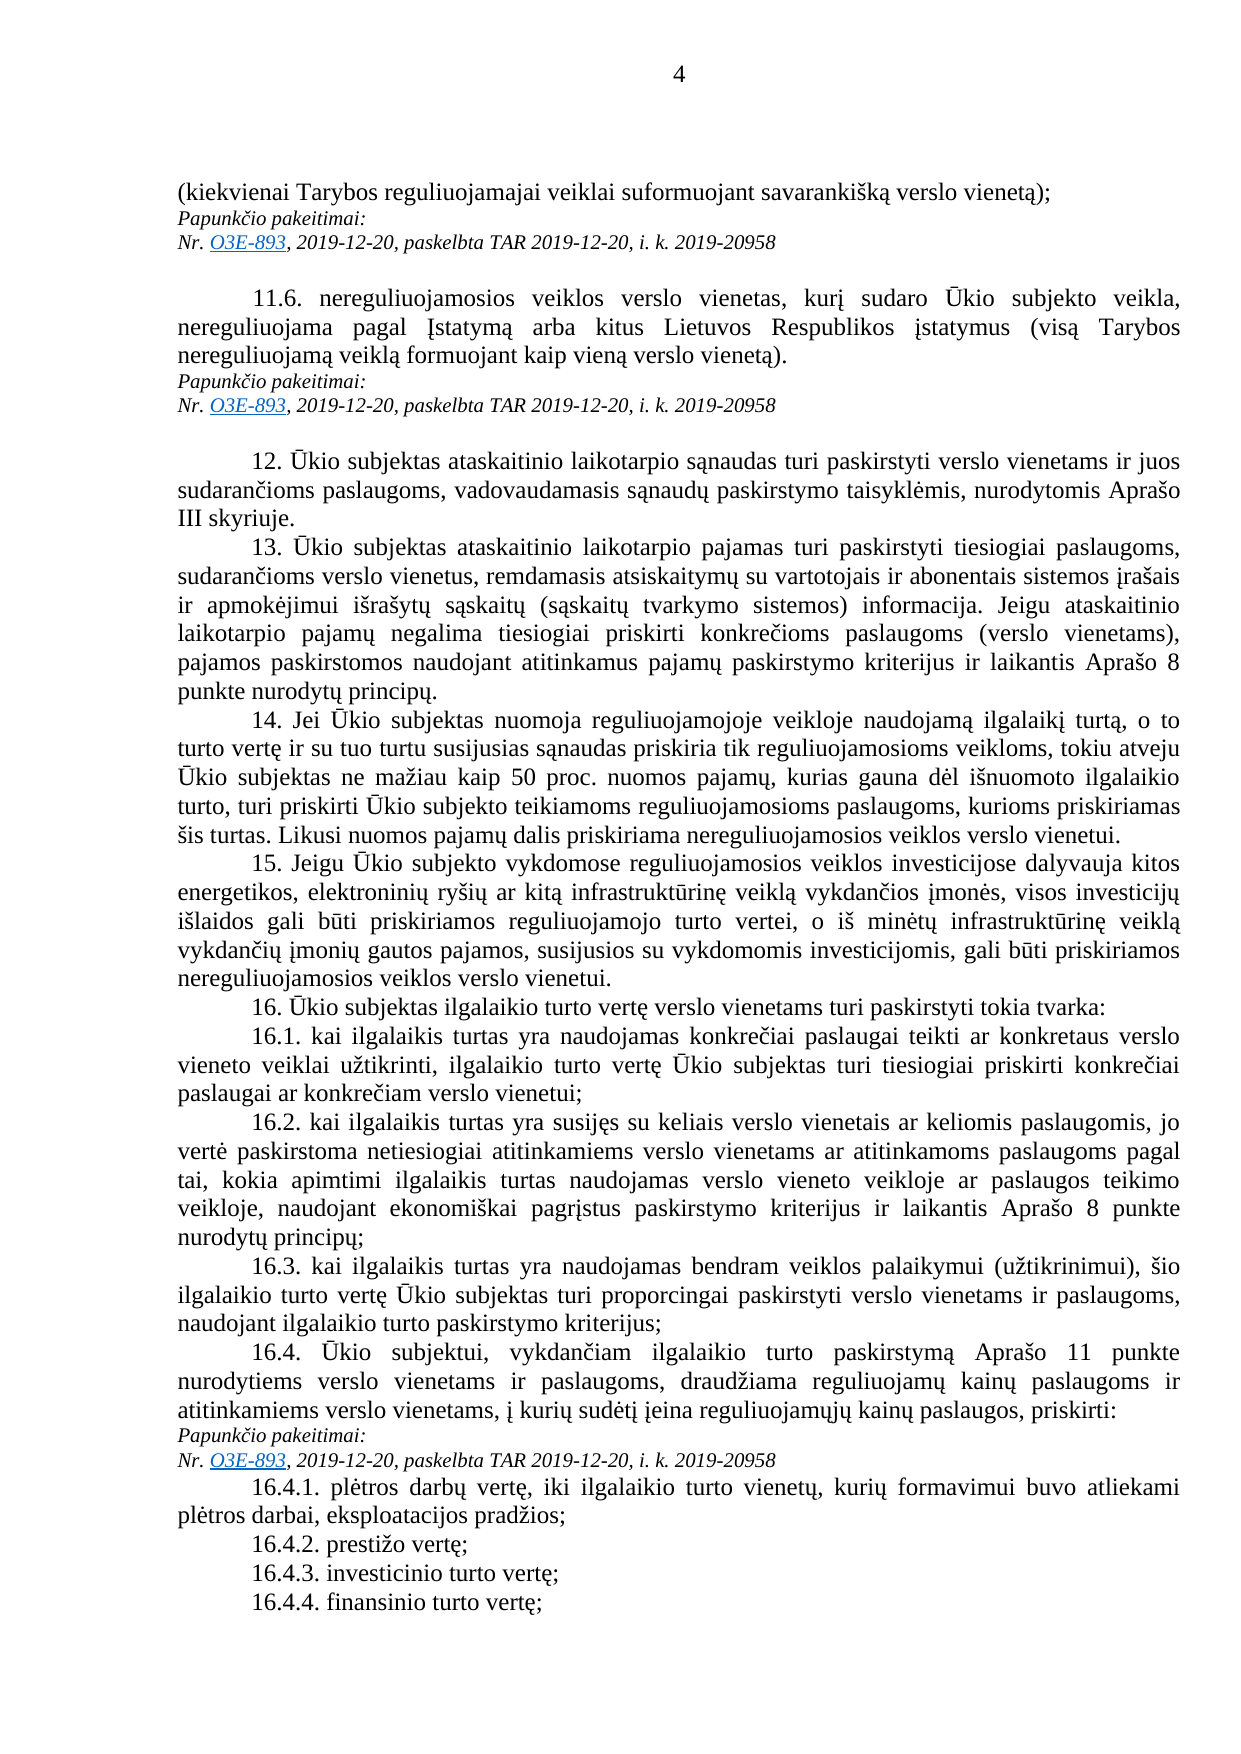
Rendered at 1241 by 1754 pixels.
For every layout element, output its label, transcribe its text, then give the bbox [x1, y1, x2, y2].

text Papunkčio pakeitimai: [177, 369, 1181, 393]
text 11.6. nereguliuojamosios veiklos verslo vienetas, kurį sudaro Ūkio subjekto veikla, nereguliuojama pagal Įstatymą arba kitus Lietuvos Respublikos įstatymus (visą Tarybos nereguliuojamą veiklą formuojant kaip vieną verslo vienetą). [177, 283, 1181, 369]
text Papunkčio pakeitimai: [177, 1423, 1181, 1447]
text 16.2. kai ilgalaikis turtas yra susijęs su keliais verslo vienetais ar keliomis paslaugomis, jo vertė paskirstoma netiesiogiai atitinkamiems verslo vienetams ar atitinkamoms paslaugoms pagal tai, kokia apimtimi ilgalaikis turtas naudojamas verslo vieneto veikloje ar paslaugos teikimo veikloje, naudojant ekonomiškai pagrįstus paskirstymo kriterijus ir laikantis Aprašo 8 punkte nurodytų principų; [177, 1107, 1181, 1251]
text Papunkčio pakeitimai: [177, 206, 1181, 230]
text (kiekvienai Tarybos reguliuojamajai veiklai suformuojant savarankišką verslo vienetą); [177, 177, 1181, 206]
text 13. Ūkio subjektas ataskaitinio laikotarpio pajamas turi paskirstyti tiesiogiai paslaugoms, sudarančioms verslo vienetus, remdamasis atsiskaitymų su vartotojais ir abonentais sistemos įrašais ir apmokėjimui išrašytų sąskaitų (sąskaitų tvarkymo sistemos) informacija. Jeigu ataskaitinio laikotarpio pajamų negalima tiesiogiai priskirti konkrečioms paslaugoms (verslo vienetams), pajamos paskirstomos naudojant atitinkamus pajamų paskirstymo kriterijus ir laikantis Aprašo 8 punkte nurodytų principų. [177, 532, 1181, 705]
text 12. Ūkio subjektas ataskaitinio laikotarpio sąnaudas turi paskirstyti verslo vienetams ir juos sudarančioms paslaugoms, vadovaudamasis sąnaudų paskirstymo taisyklėmis, nurodytomis Aprašo III skyriuje. [177, 446, 1181, 532]
text 16.3. kai ilgalaikis turtas yra naudojamas bendram veiklos palaikymui (užtikrinimui), šio ilgalaikio turto vertę Ūkio subjektas turi proporcingai paskirstyti verslo vienetams ir paslaugoms, naudojant ilgalaikio turto paskirstymo kriterijus; [177, 1251, 1181, 1337]
text 16.4. Ūkio subjektui, vykdančiam ilgalaikio turto paskirstymą Aprašo 11 punkte nurodytiems verslo vienetams ir paslaugoms, draudžiama reguliuojamų kainų paslaugoms ir atitinkamiems verslo vienetams, į kurių sudėtį įeina reguliuojamųjų kainų paslaugos, priskirti: [177, 1337, 1181, 1423]
text 16.4.2. prestižo vertę; [177, 1529, 1181, 1558]
text Nr. O3E-893, 2019-12-20, paskelbta TAR 2019-12-20, i. k. 2019-20958 [177, 1447, 1181, 1472]
text Nr. O3E-893, 2019-12-20, paskelbta TAR 2019-12-20, i. k. 2019-20958 [177, 230, 1181, 254]
text Nr. O3E-893, 2019-12-20, paskelbta TAR 2019-12-20, i. k. 2019-20958 [177, 393, 1181, 417]
text 15. Jeigu Ūkio subjekto vykdomose reguliuojamosios veiklos investicijose dalyvauja kitos energetikos, elektroninių ryšių ar kitą infrastruktūrinę veiklą vykdančios įmonės, visos investicijų išlaidos gali būti priskiriamos reguliuojamojo turto vertei, o iš minėtų infrastruktūrinę veiklą vykdančių įmonių gautos pajamos, susijusios su vykdomomis investicijomis, gali būti priskiriamos nereguliuojamosios veiklos verslo vienetui. [177, 848, 1181, 992]
text 16.4.1. plėtros darbų vertę, iki ilgalaikio turto vienetų, kurių formavimui buvo atliekami plėtros darbai, eksploatacijos pradžios; [177, 1472, 1181, 1529]
text 16. Ūkio subjektas ilgalaikio turto vertę verslo vienetams turi paskirstyti tokia tvarka: [177, 992, 1181, 1021]
text 16.4.3. investicinio turto vertę; [177, 1558, 1181, 1587]
text 16.1. kai ilgalaikis turtas yra naudojamas konkrečiai paslaugai teikti ar konkretaus verslo vieneto veiklai užtikrinti, ilgalaikio turto vertę Ūkio subjektas turi tiesiogiai priskirti konkrečiai paslaugai ar konkrečiam verslo vienetui; [177, 1021, 1181, 1107]
text 14. Jei Ūkio subjektas nuomoja reguliuojamojoje veikloje naudojamą ilgalaikį turtą, o to turto vertę ir su tuo turtu susijusias sąnaudas priskiria tik reguliuojamosioms veikloms, tokiu atveju Ūkio subjektas ne mažiau kaip 50 proc. nuomos pajamų, kurias gauna dėl išnuomoto ilgalaikio turto, turi priskirti Ūkio subjekto teikiamoms reguliuojamosioms paslaugoms, kurioms priskiriamas šis turtas. Likusi nuomos pajamų dalis priskiriama nereguliuojamosios veiklos verslo vienetui. [177, 705, 1181, 848]
text 16.4.4. finansinio turto vertę; [177, 1587, 1181, 1615]
